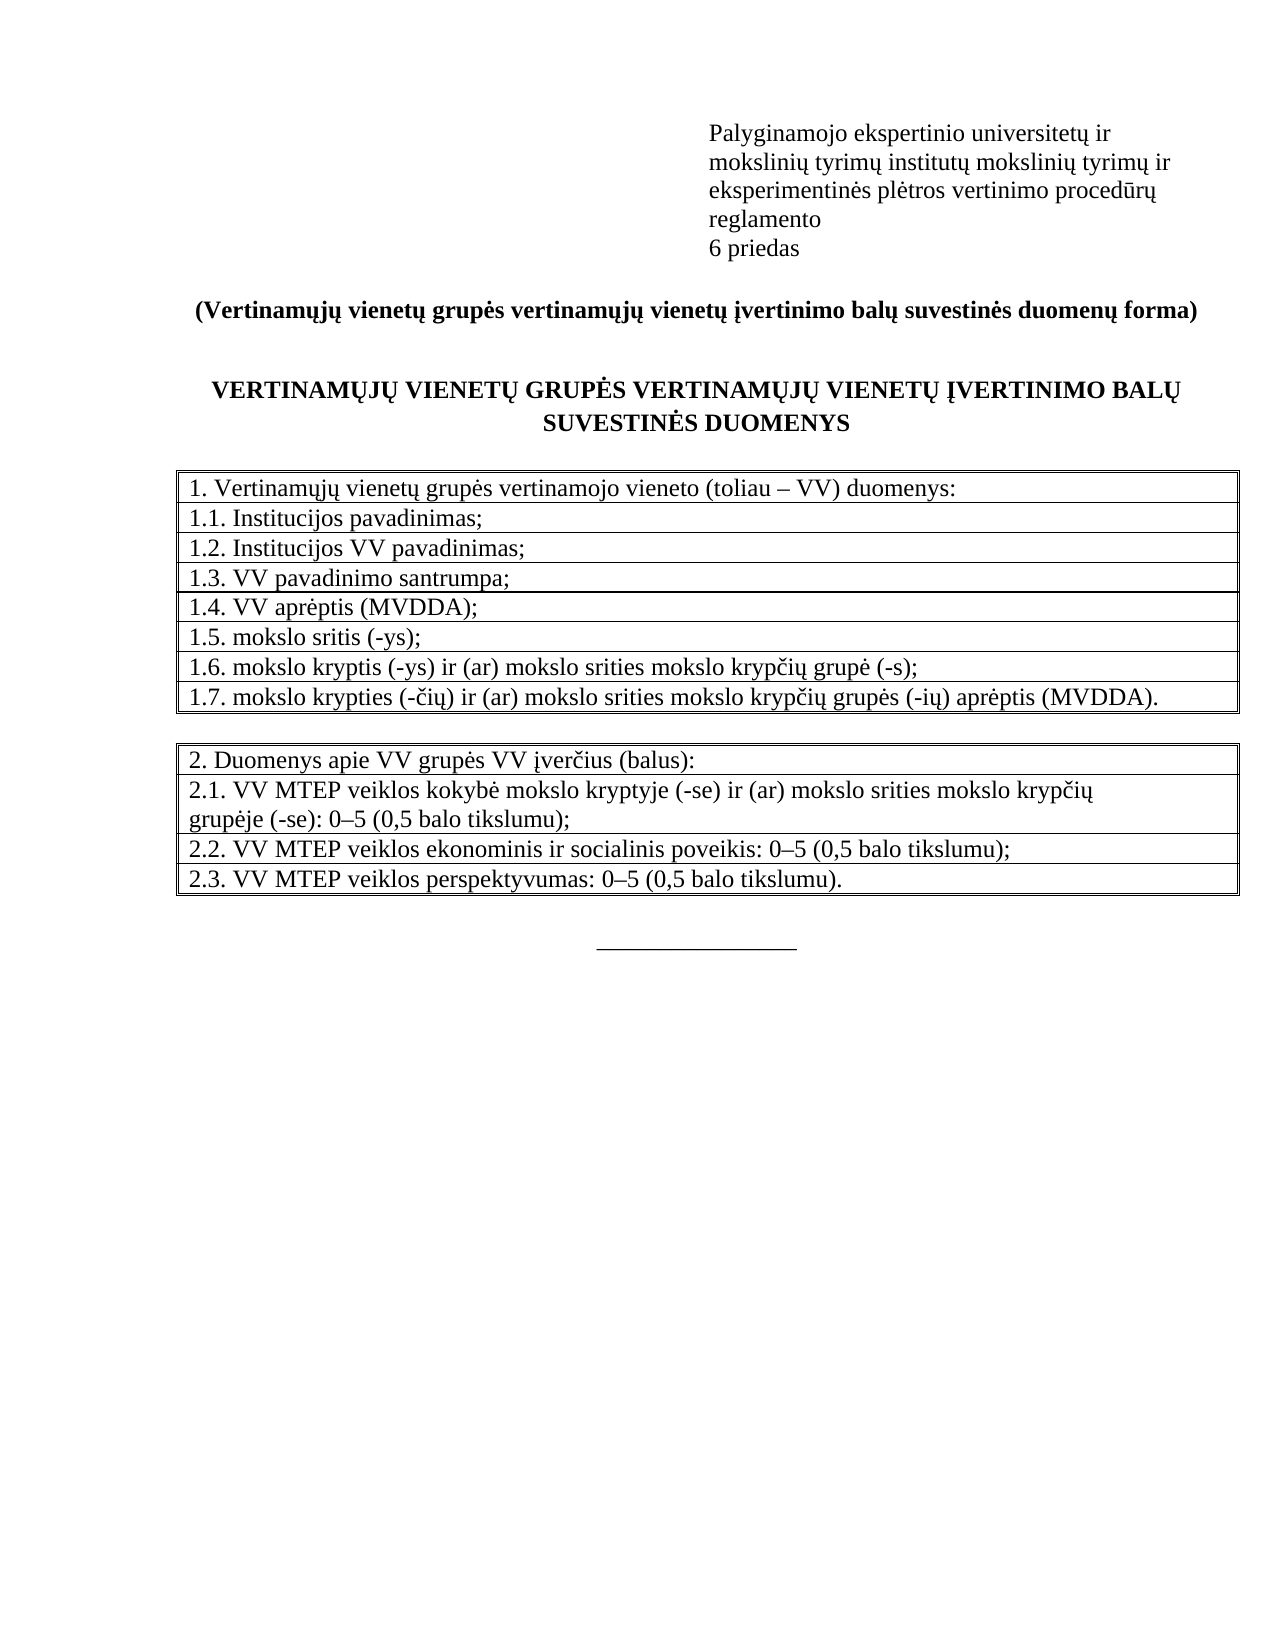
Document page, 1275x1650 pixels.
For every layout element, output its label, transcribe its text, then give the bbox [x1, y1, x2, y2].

table_cell 1.6. mokslo kryptis (-ys) ir (ar) mokslo srities mokslo krypčių grupė (-s); [179, 652, 1237, 681]
table_header 1. Vertinamųjų vienetų grupės vertinamojo vieneto (toliau – VV) duomenys: [179, 473, 1237, 502]
table_cell 2.1. VV MTEP veiklos kokybė mokslo kryptyje (-se) ir (ar) mokslo srities mokslo krypčių grupėje (-se): 0–5 (0,5 balo tikslumu); [179, 775, 1237, 833]
text 6 priedas [709, 233, 1216, 262]
table_cell 1.4. VV aprėptis (MVDDA); [179, 593, 1237, 621]
text (Vertinamųjų vienetų grupės vertinamųjų vienetų įvertinimo balų suvestinės duomenų forma) [177, 295, 1216, 324]
table_cell 1.2. Institucijos VV pavadinimas; [179, 533, 1237, 562]
table_cell 1.7. mokslo krypties (-čių) ir (ar) mokslo srities mokslo krypčių grupės (-ių) aprėptis (MVDDA). [179, 682, 1237, 711]
text Palyginamojo ekspertinio universitetų ir [709, 118, 1216, 147]
text eksperimentinės plėtros vertinimo procedūrų [709, 176, 1216, 204]
table_cell 2.3. VV MTEP veiklos perspektyvumas: 0–5 (0,5 balo tikslumu). [179, 864, 1237, 892]
text mokslinių tyrimų institutų mokslinių tyrimų ir [709, 147, 1216, 176]
text reglamento [709, 204, 1216, 233]
table_cell 1.5. mokslo sritis (-ys); [179, 622, 1237, 651]
table_cell 2.2. VV MTEP veiklos ekonominis ir socialinis poveikis: 0–5 (0,5 balo tikslumu); [179, 834, 1237, 863]
text VERTINAMŲJŲ VIENETŲ GRUPĖS VERTINAMŲJŲ VIENETŲ ĮVERTINIMO BALŲ SUVESTINĖS DUOMENYS [177, 375, 1216, 437]
table_header 2. Duomenys apie VV grupės VV įverčius (balus): [179, 746, 1237, 774]
text ________________ [177, 924, 1216, 953]
table_cell 1.3. VV pavadinimo santrumpa; [179, 563, 1237, 591]
table_cell 1.1. Institucijos pavadinimas; [179, 503, 1237, 532]
